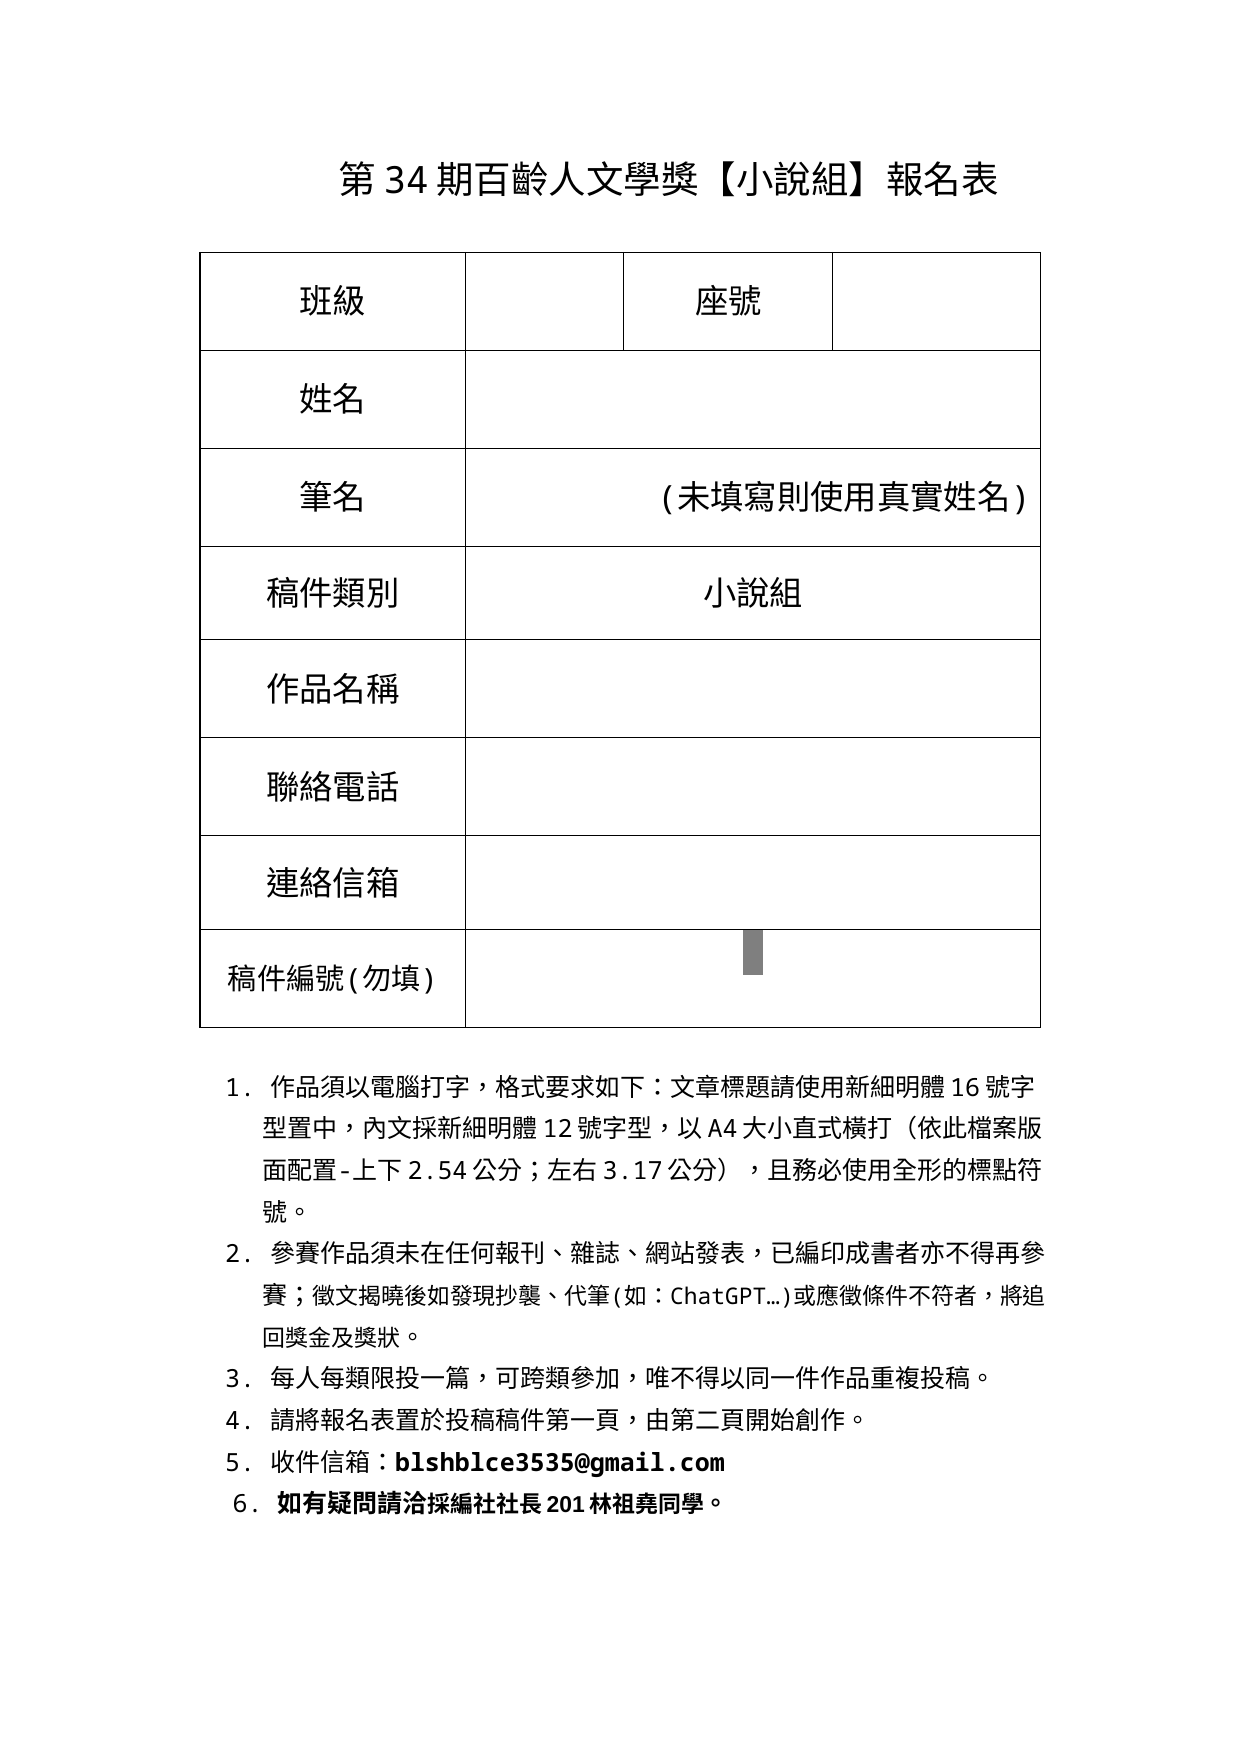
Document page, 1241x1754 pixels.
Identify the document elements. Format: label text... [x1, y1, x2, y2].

table_cell 小說組 [466, 547, 1040, 639]
text 1. 作品須以電腦打字，格式要求如下：文章標題請使用新細明體16號字型置中，內文採新細明體12號字型，以A4大小直式橫打（依此檔案版面配置-上下2.54公分；左右3.17公分），且務必使用全形的標點符號。 [225, 1067, 1053, 1228]
table_cell [466, 351, 1040, 448]
table_cell 筆名 [201, 449, 465, 546]
text 5. 收件信箱：blshblce3535@gmail.com [225, 1442, 1053, 1478]
text 第34期百齡人文學獎【小說組】報名表 [187, 150, 1149, 204]
text 6. 如有疑問請洽採編社社長201林祖堯同學。 [187, 1484, 1053, 1520]
table_cell [466, 930, 1040, 1027]
table_cell 作品名稱 [201, 640, 465, 737]
table_header [833, 253, 1040, 350]
table_cell 姓名 [201, 351, 465, 448]
table_cell [466, 640, 1040, 737]
table_cell (未填寫則使用真實姓名) [466, 449, 1040, 546]
table_cell 稿件類別 [201, 547, 465, 639]
table_header 座號 [624, 253, 832, 350]
table_cell [466, 836, 1040, 929]
text 3. 每人每類限投一篇，可跨類參加，唯不得以同一件作品重複投稿。 [225, 1359, 1053, 1395]
text 2. 參賽作品須未在任何報刊、雜誌、網站發表，已編印成書者亦不得再參賽；徵文揭曉後如發現抄襲、代筆(如：ChatGPT…)或應徵條件不符者，將追回獎金及獎狀。 [225, 1234, 1053, 1353]
table_cell 聯絡電話 [201, 738, 465, 835]
table_header 班級 [201, 253, 465, 350]
table_cell [466, 738, 1040, 835]
table_cell 連絡信箱 [201, 836, 465, 929]
text 4. 請將報名表置於投稿稿件第一頁，由第二頁開始創作。 [225, 1400, 1053, 1437]
table_header [466, 253, 623, 350]
table_cell 稿件編號(勿填) [201, 930, 465, 1027]
